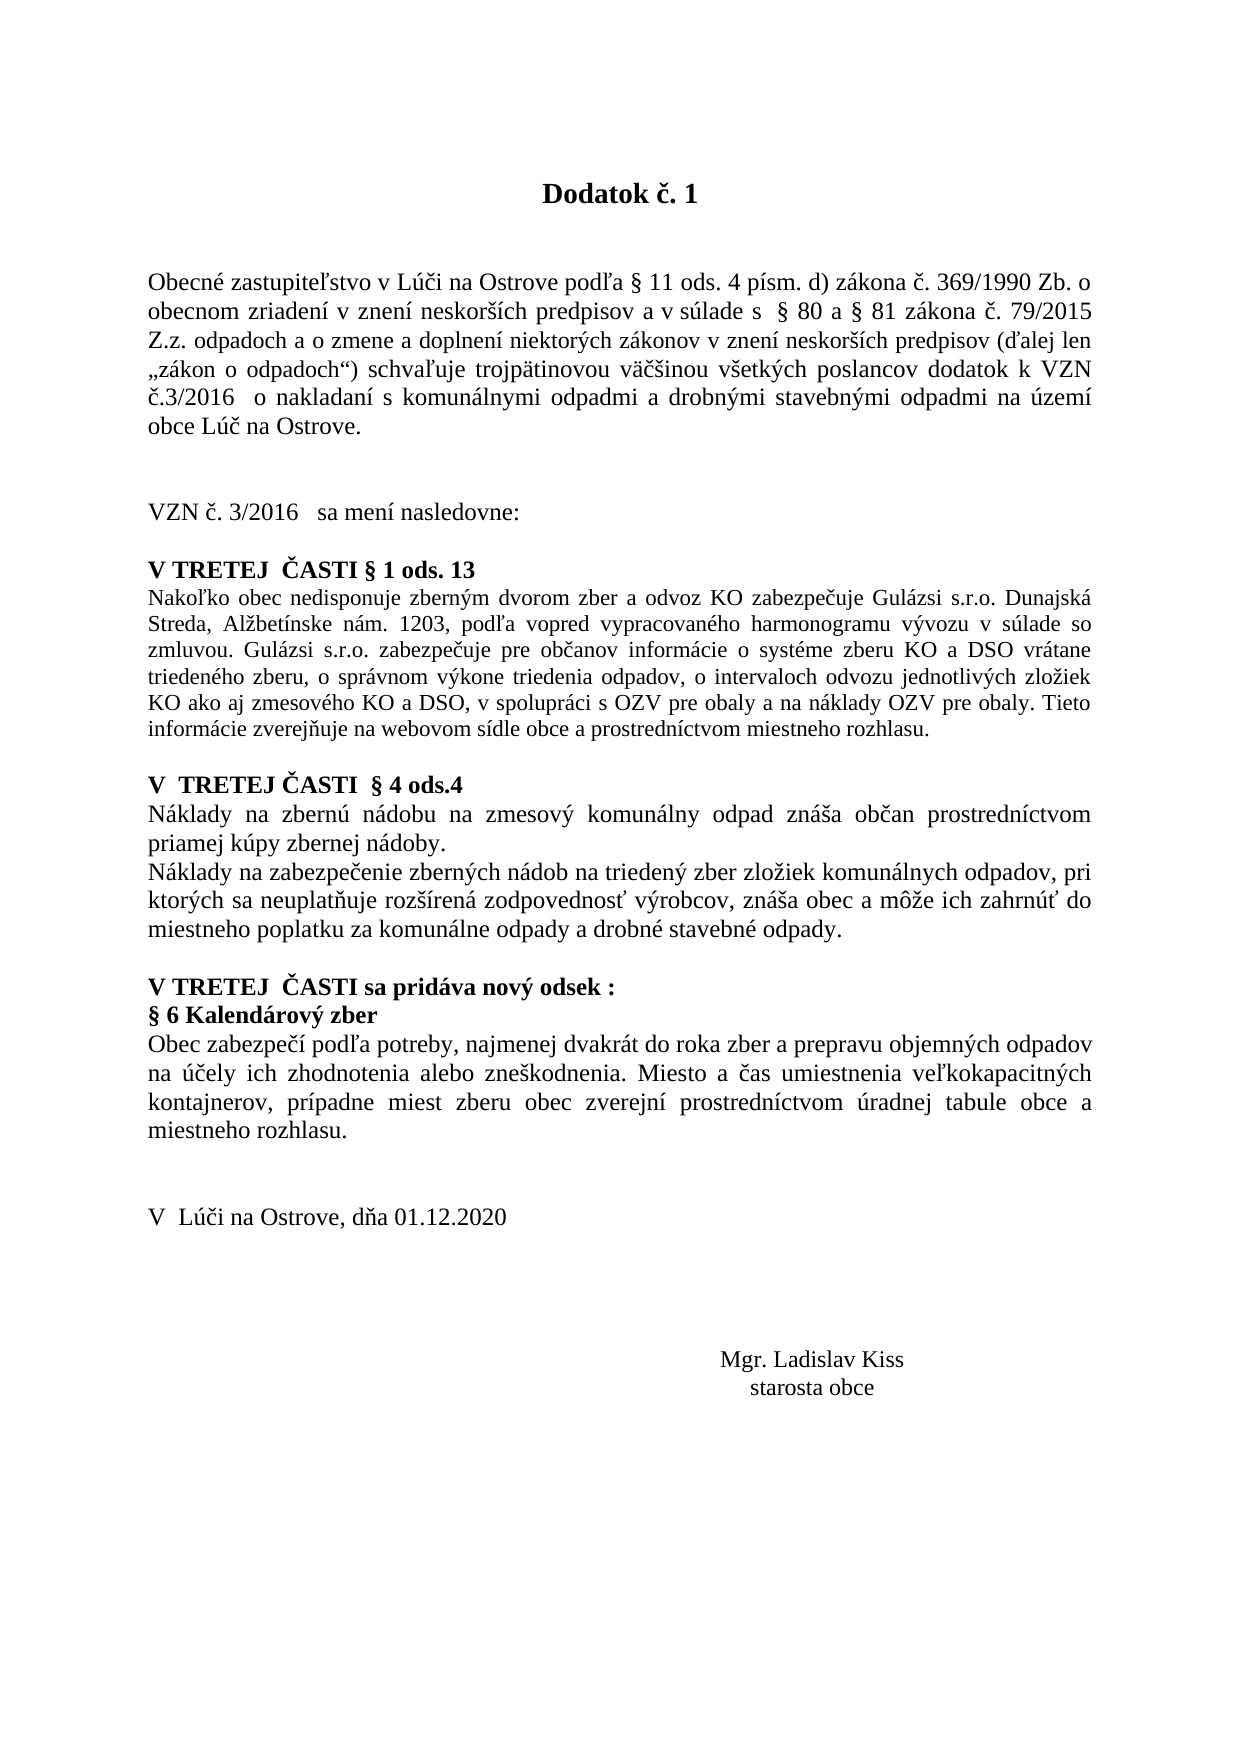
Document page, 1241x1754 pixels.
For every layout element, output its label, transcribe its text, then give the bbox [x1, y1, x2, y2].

text V Lúči na Ostrove, dňa 01.12.2020 [148, 1202, 1093, 1231]
text starosta obce [148, 1373, 1093, 1401]
text Obec zabezpečí podľa potreby, najmenej dvakrát do roka zber a prepravu objemných odpadov na účely ich zhodnotenia alebo zneškodnenia. Miesto a čas umiestnenia veľkokapacitných kontajnerov, prípadne miest zberu obec zverejní prostredníctvom úradnej tabule obce a miestneho rozhlasu. [148, 1029, 1093, 1144]
text V TRETEJ ČASTI § 4 ods.4 [148, 771, 1093, 799]
text Náklady na zabezpečenie zberných nádob na triedený zber zložiek komunálnych odpadov, pri ktorých sa neuplatňuje rozšírená zodpovednosť výrobcov, znáša obec a môže ich zahrnúť do miestneho poplatku za komunálne odpady a drobné stavebné odpady. [148, 857, 1093, 943]
text Obecné zastupiteľstvo v Lúči na Ostrove podľa § 11 ods. 4 písm. d) zákona č. 369/1990 Zb. o obecnom zriadení v znení neskorších predpisov a v súlade s § 80 a § 81 zákona č. 79/2015 Z.z. odpadoch a o zmene a doplnení niektorých zákonov v znení neskorších predpisov (ďalej len „zákon o odpadoch“) schvaľuje trojpätinovou väčšinou všetkých poslancov dodatok k VZN č.3/2016 o nakladaní s komunálnymi odpadmi a drobnými stavebnými odpadmi na území obce Lúč na Ostrove. [148, 267, 1093, 440]
text Náklady na zbernú nádobu na zmesový komunálny odpad znáša občan prostredníctvom priamej kúpy zbernej nádoby. [148, 799, 1093, 857]
text VZN č. 3/2016 sa mení nasledovne: [148, 497, 1093, 526]
text Mgr. Ladislav Kiss [148, 1346, 1093, 1373]
text Dodatok č. 1 [148, 176, 1093, 210]
text V TRETEJ ČASTI § 1 ods. 13 [148, 555, 1093, 584]
text § 6 Kalendárový zber [148, 1001, 1093, 1029]
text V TRETEJ ČASTI sa pridáva nový odsek : [148, 972, 1093, 1001]
text Nakoľko obec nedisponuje zberným dvorom zber a odvoz KO zabezpečuje Gulázsi s.r.o. Dunajská Streda, Alžbetínske nám. 1203, podľa vopred vypracovaného harmonogramu vývozu v súlade so zmluvou. Gulázsi s.r.o. zabezpečuje pre občanov informácie o systéme zberu KO a DSO vrátane triedeného zberu, o správnom výkone triedenia odpadov, o intervaloch odvozu jednotlivých zložiek KO ako aj zmesového KO a DSO, v spolupráci s OZV pre obaly a na náklady OZV pre obaly. Tieto informácie zverejňuje na webovom sídle obce a prostredníctvom miestneho rozhlasu. [148, 584, 1093, 742]
